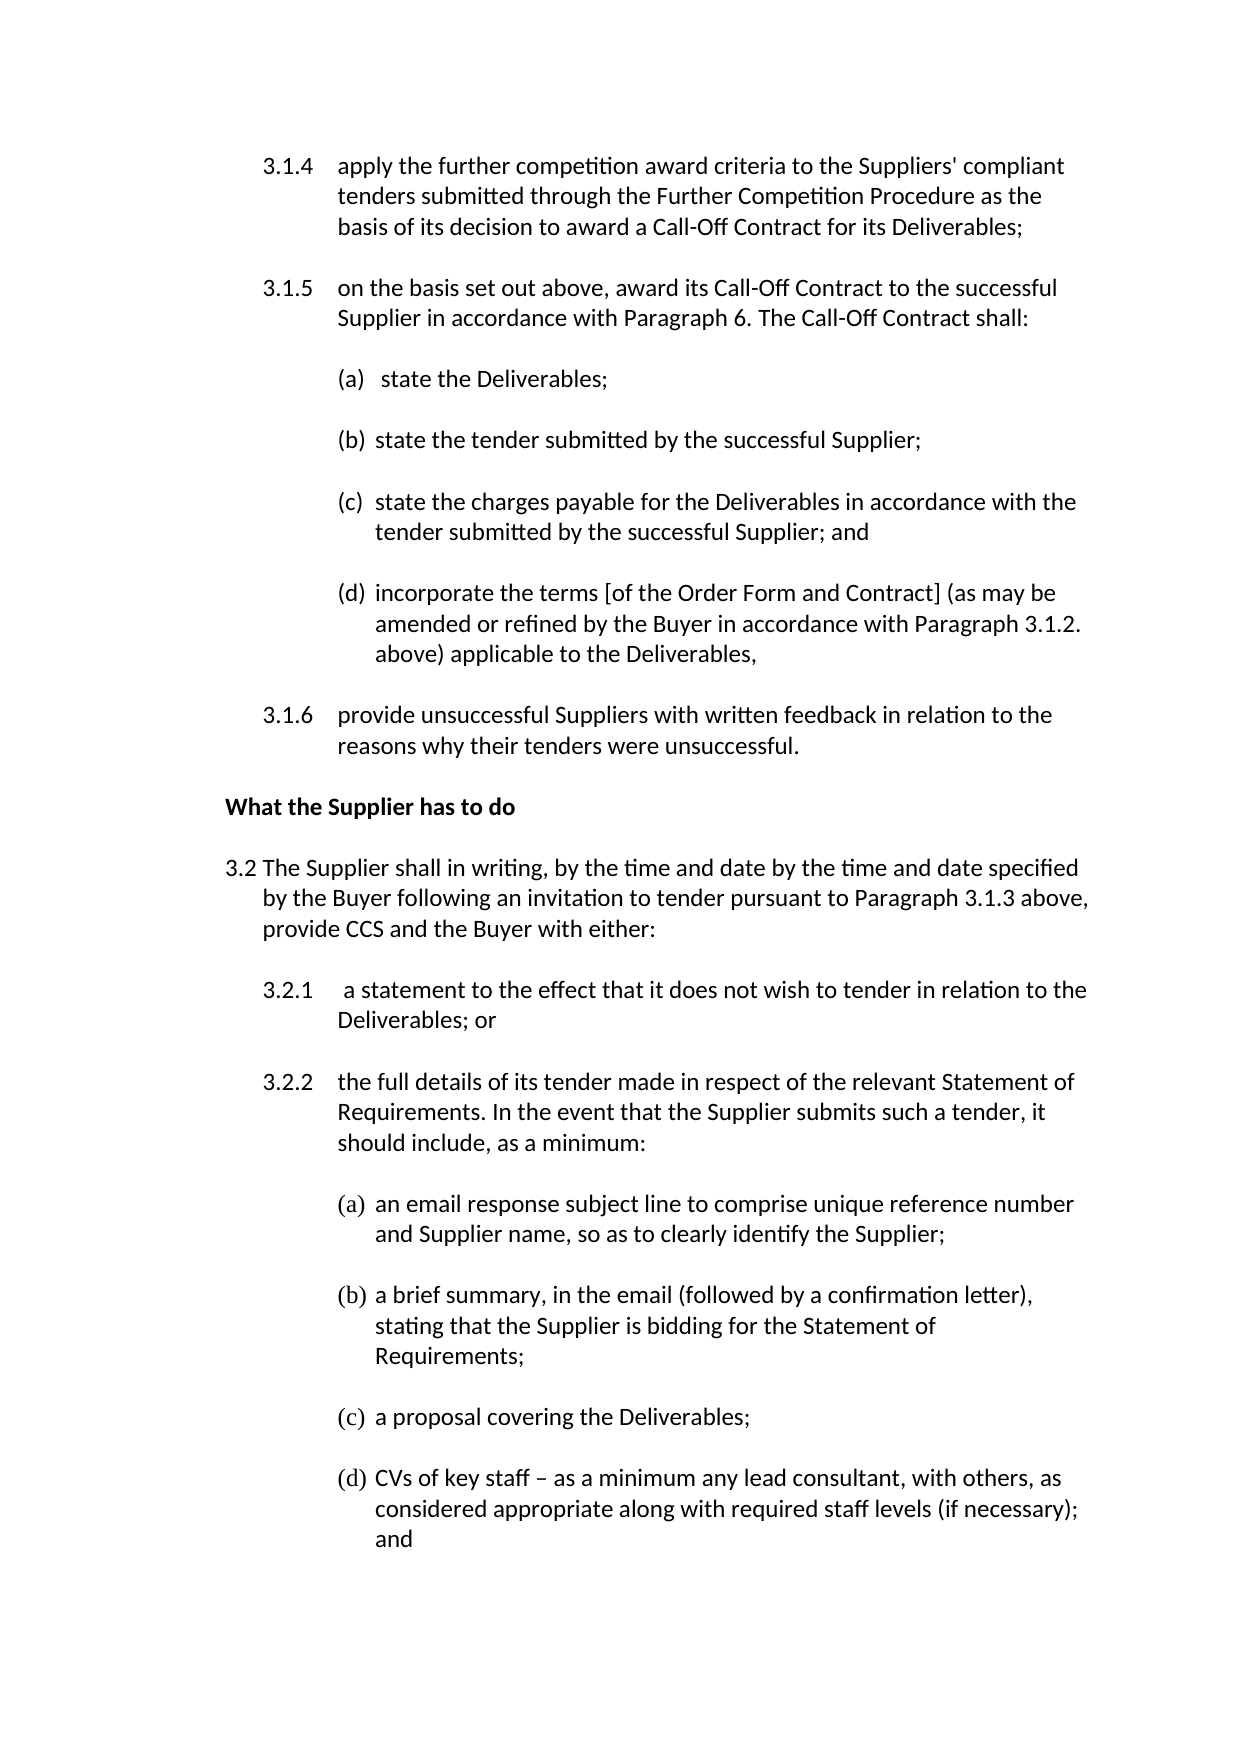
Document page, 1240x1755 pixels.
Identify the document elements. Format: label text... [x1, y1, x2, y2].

list an email response subject line to comprise unique reference number and Supplier name, so as to clearly identify the Supplier; [337, 1188, 1089, 1279]
list state the tender submitted by the successful Supplier; [337, 425, 1089, 486]
list What the Supplier has to do [225, 791, 1089, 821]
list a statement to the effect that it does not wish to tender in relation to the Deliverables; or [262, 974, 1089, 1066]
list apply the further competition award criteria to the Suppliers' compliant tenders submitted through the Further Competition Procedure as the basis of its decision to award a Call-Off Contract for its Deliverables; [262, 150, 1089, 272]
list incorporate the terms [of the Order Form and Contract] (as may be amended or refined by the Buyer in accordance with Paragraph 3.1.2. above) applicable to the Deliverables, [337, 577, 1089, 699]
list on the basis set out above, award its Call-Off Contract to the successful Supplier in accordance with Paragraph 6. The Call-Off Contract shall: [262, 272, 1089, 364]
list state the charges payable for the Deliverables in accordance with the tender submitted by the successful Supplier; and [337, 486, 1089, 577]
list The Supplier shall in writing, by the time and date by the time and date specified by the Buyer following an invitation to tender pursuant to Paragraph 3.1.3 above, provide CCS and the Buyer with either: [225, 852, 1089, 974]
list provide unsuccessful Suppliers with written feedback in relation to the reasons why their tenders were unsuccessful. [262, 699, 1089, 791]
list the full details of its tender made in respect of the relevant Statement of Requirements. In the event that the Supplier submits such a tender, it should include, as a minimum: [262, 1066, 1089, 1188]
list a brief summary, in the email (followed by a confirmation letter), stating that the Supplier is bidding for the Statement of Requirements; [337, 1279, 1089, 1401]
list state the Deliverables; [337, 364, 1089, 425]
list a proposal covering the Deliverables; [337, 1401, 1089, 1462]
list CVs of key staff – as a minimum any lead consultant, with others, as considered appropriate along with required staff levels (if necessary); and [337, 1462, 1089, 1584]
